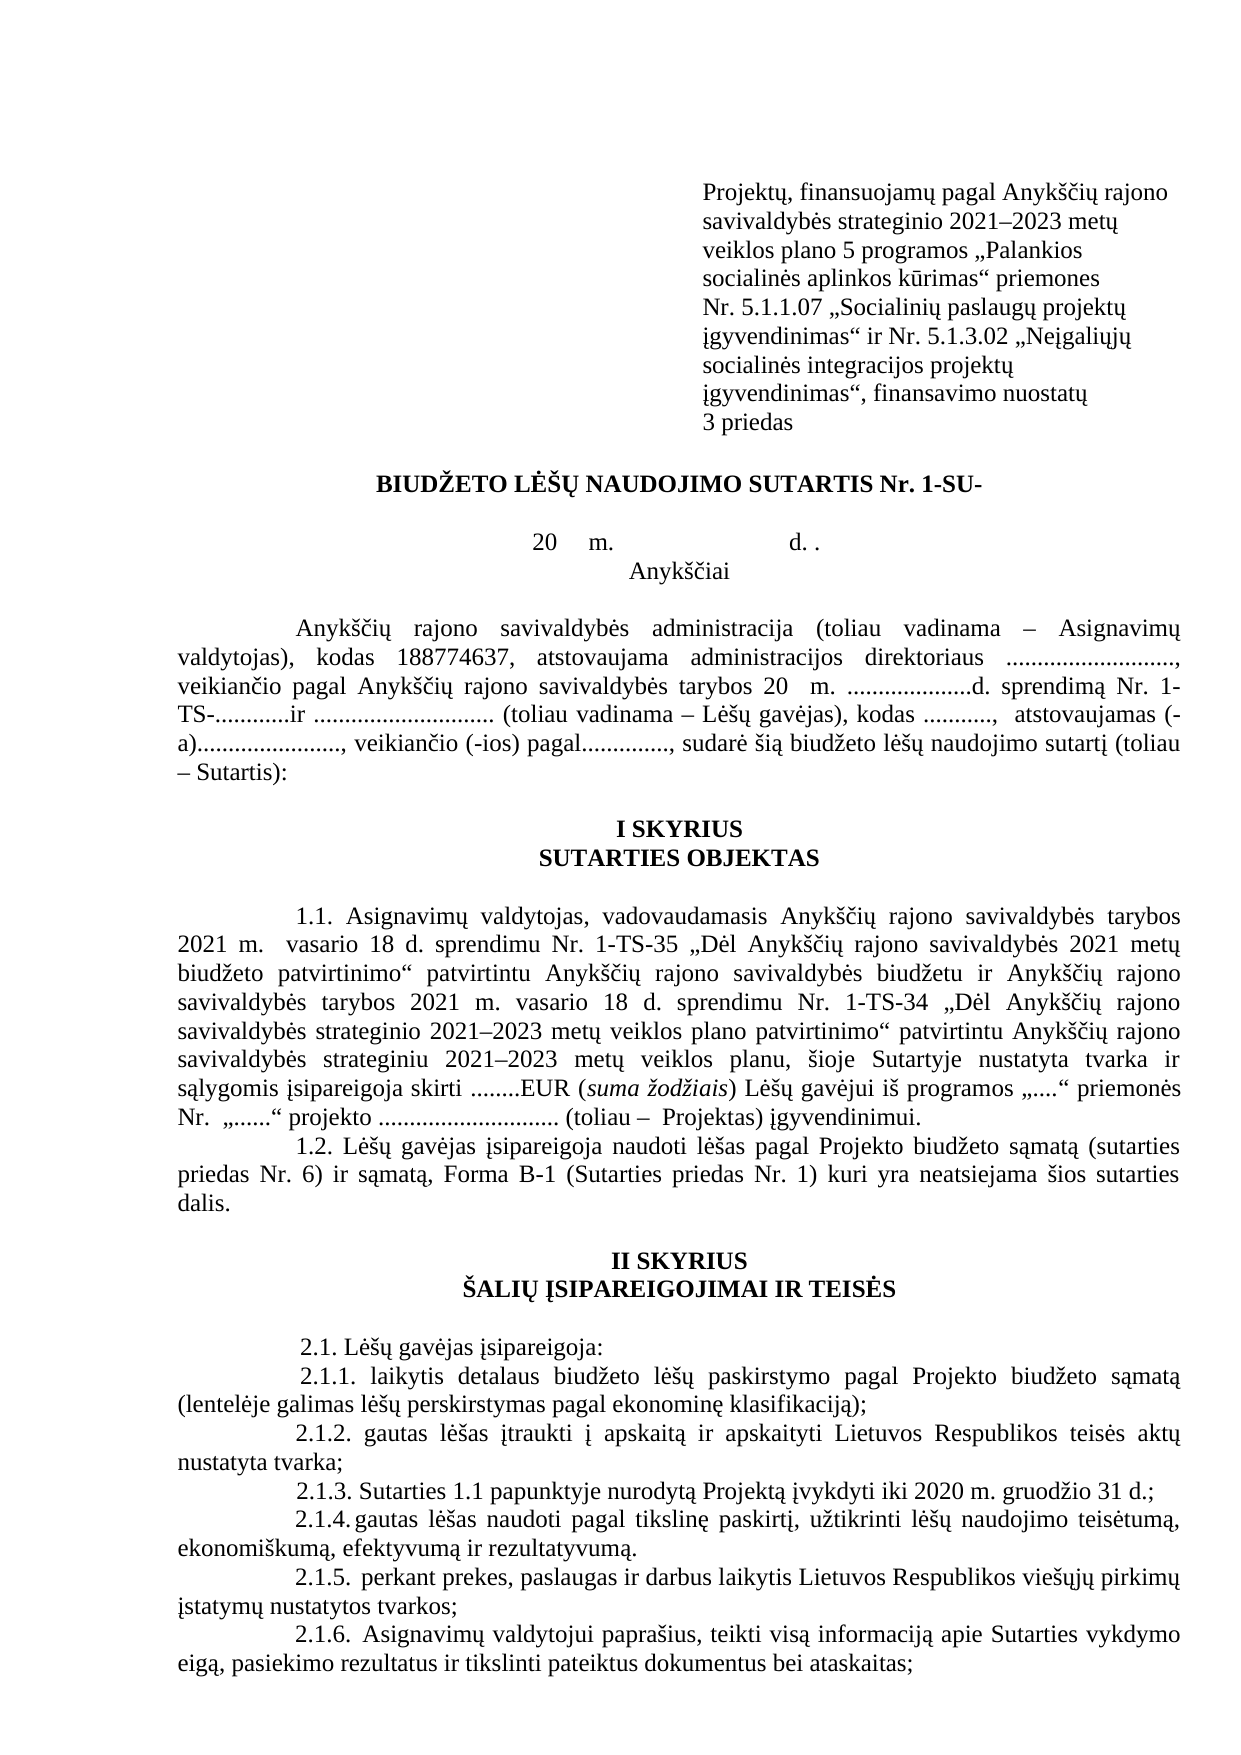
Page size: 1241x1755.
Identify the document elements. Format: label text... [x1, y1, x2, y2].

text 2.1.1. laikytis detalaus biudžeto lėšų paskirstymo pagal Projekto biudžeto sąmatą (lentelėje galimas lėšų perskirstymas pagal ekonominę klasifikaciją); [177, 1361, 1181, 1418]
text 2.1.6. Asignavimų valdytojui paprašius, teikti visą informaciją apie Sutarties vykdymo eigą, pasiekimo rezultatus ir tikslinti pateiktus dokumentus bei ataskaitas; [177, 1619, 1181, 1677]
text 2.1.4. gautas lėšas naudoti pagal tikslinę paskirtį, užtikrinti lėšų naudojimo teisėtumą, ekonomiškumą, efektyvumą ir rezultatyvumą. [177, 1504, 1181, 1562]
text Anykščių rajono savivaldybės administracija (toliau vadinama – Asignavimų valdytojas), kodas 188774637, atstovaujama administracijos direktoriaus ..........................., veikiančio pagal Anykščių rajono savivaldybės tarybos 20 m. ....................d. sprendimą Nr. 1-TS-............ir ............................. (toliau vadinama – Lėšų gavėjas), kodas ..........., atstovaujamas (-a)......................., veikiančio (-ios) pagal.............., sudarė šią biudžeto lėšų naudojimo sutartį (toliau – Sutartis): [177, 613, 1181, 786]
text įgyvendinimas“, finansavimo nuostatų [702, 378, 1181, 407]
text 3 priedas [702, 407, 1181, 436]
text 20 m. d. . [177, 527, 1181, 556]
text Anykščiai [177, 556, 1181, 584]
text Projektų, finansuojamų pagal Anykščių rajono [702, 177, 1181, 206]
text SUTARTIES OBJEKTAS [177, 843, 1181, 872]
text 1.2. Lėšų gavėjas įsipareigoja naudoti lėšas pagal Projekto biudžeto sąmatą (sutarties priedas Nr. 6) ir sąmatą, Forma B-1 (Sutarties priedas Nr. 1) kuri yra neatsiejama šios sutarties dalis. [177, 1131, 1181, 1217]
text 2.1.5. perkant prekes, paslaugas ir darbus laikytis Lietuvos Respublikos viešųjų pirkimų įstatymų nustatytos tvarkos; [177, 1562, 1181, 1619]
text I SKYRIUS [177, 814, 1181, 843]
text socialinės aplinkos kūrimas“ priemones [702, 263, 1181, 292]
text 1.1. Asignavimų valdytojas, vadovaudamasis Anykščių rajono savivaldybės tarybos 2021 m. vasario 18 d. sprendimu Nr. 1-TS-35 „Dėl Anykščių rajono savivaldybės 2021 metų biudžeto patvirtinimo“ patvirtintu Anykščių rajono savivaldybės biudžetu ir Anykščių rajono savivaldybės tarybos 2021 m. vasario 18 d. sprendimu Nr. 1-TS-34 „Dėl Anykščių rajono savivaldybės strateginio 2021–2023 metų veiklos plano patvirtinimo“ patvirtintu Anykščių rajono savivaldybės strateginiu 2021–2023 metų veiklos planu, šioje Sutartyje nustatyta tvarka ir sąlygomis įsipareigoja skirti ........EUR (suma žodžiais) Lėšų gavėjui iš programos „....“ priemonės Nr. „......“ projekto ............................. (toliau – Projektas) įgyvendinimui. [177, 901, 1181, 1131]
text BIUDŽETO LĖŠŲ NAUDOJIMO SUTARTIS Nr. 1-SU- [177, 469, 1181, 498]
text ŠALIŲ ĮSIPAREIGOJIMAI IR TEISĖS [177, 1274, 1181, 1303]
text 2.1.2. gautas lėšas įtraukti į apskaitą ir apskaityti Lietuvos Respublikos teisės aktų nustatyta tvarka; [177, 1418, 1181, 1476]
text II SKYRIUS [177, 1246, 1181, 1274]
text Nr. 5.1.1.07 „Socialinių paslaugų projektų [702, 292, 1181, 321]
text veiklos plano 5 programos „Palankios [702, 235, 1181, 263]
text savivaldybės strateginio 2021–2023 metų [702, 206, 1181, 235]
text socialinės integracijos projektų [702, 350, 1181, 378]
text įgyvendinimas“ ir Nr. 5.1.3.02 „Neįgaliųjų [702, 321, 1181, 350]
text 2.1.3. Sutarties 1.1 papunktyje nurodytą Projektą įvykdyti iki 2020 m. gruodžio 31 d.; [251, 1476, 1181, 1504]
text 2.1. Lėšų gavėjas įsipareigoja: [177, 1332, 1181, 1361]
